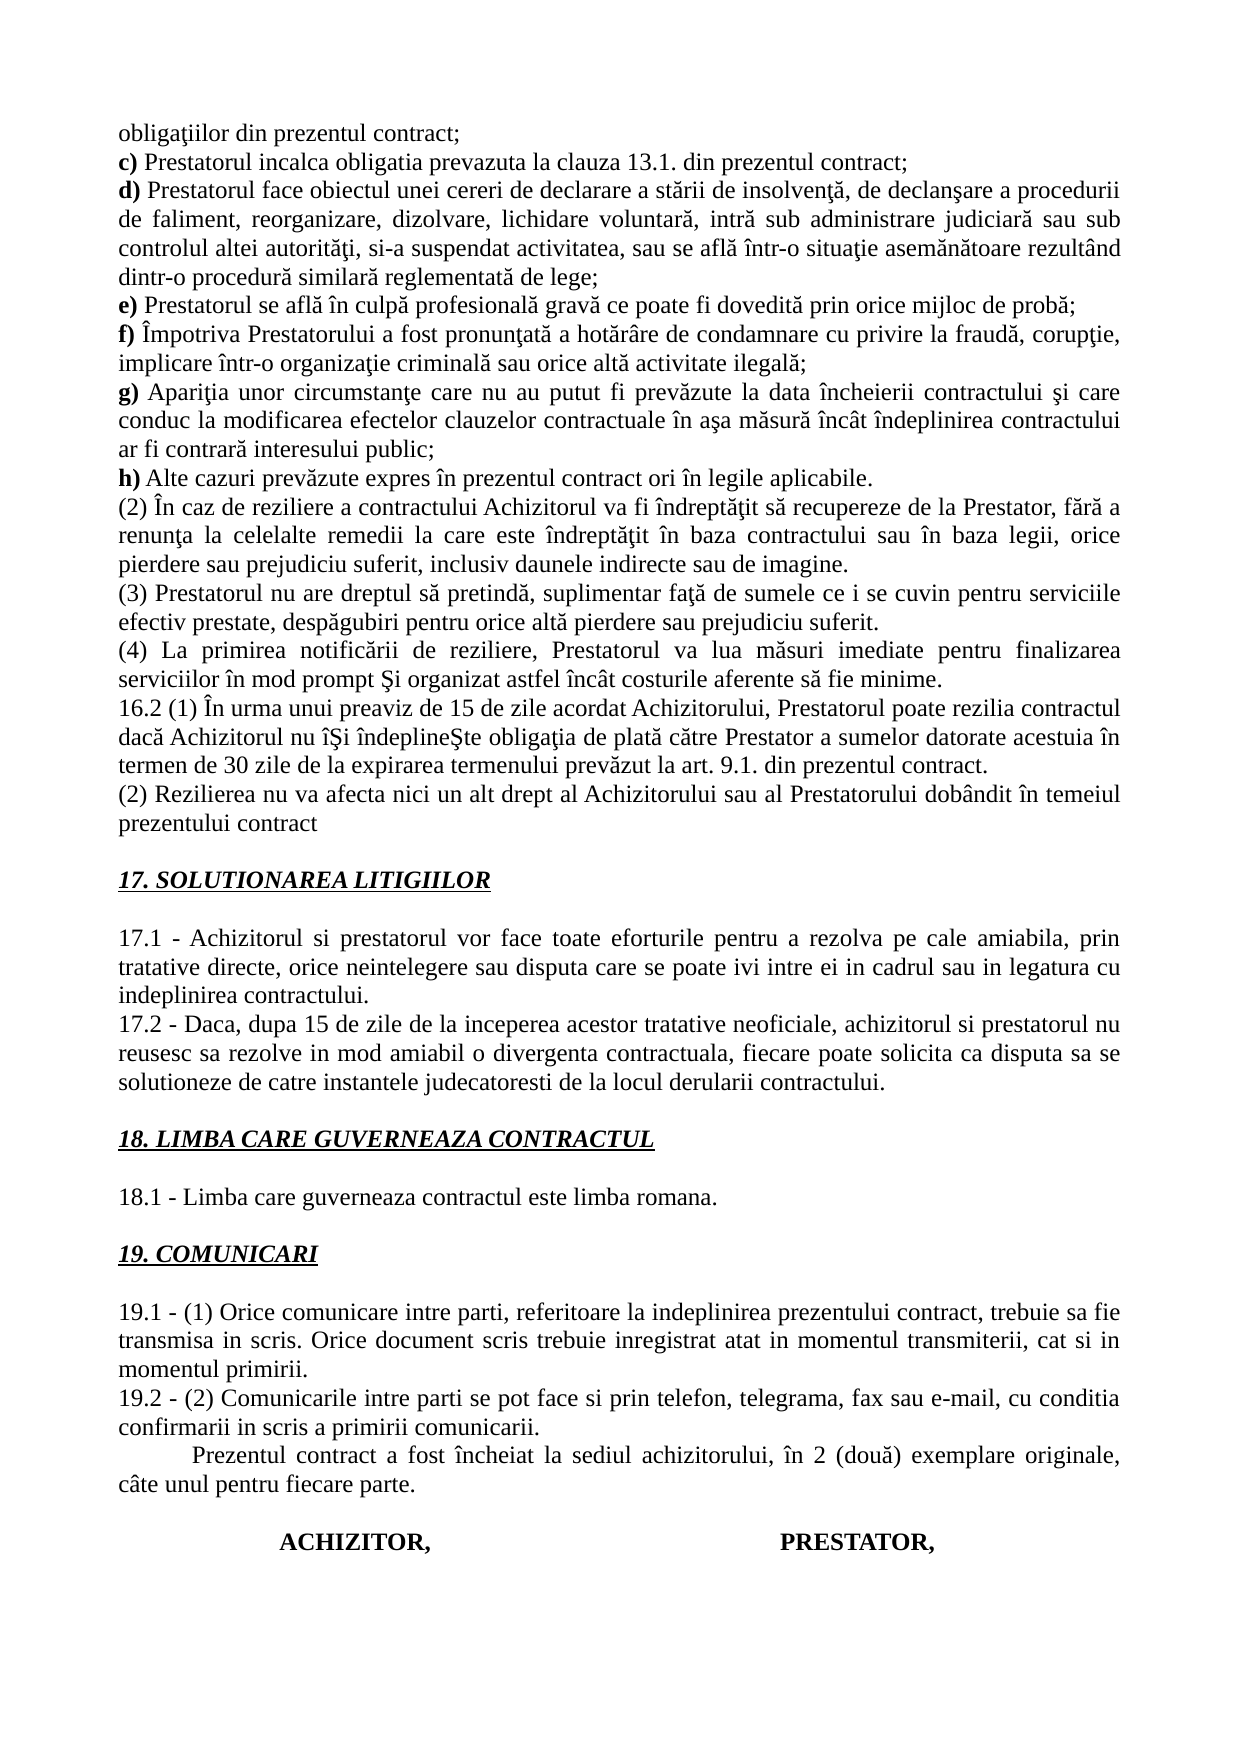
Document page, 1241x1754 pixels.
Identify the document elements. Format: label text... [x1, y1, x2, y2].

text d) Prestatorul face obiectul unei cereri de declarare a stării de insolvenţă, de declanşare a procedurii de faliment, reorganizare, dizolvare, lichidare voluntară, intră sub administrare judiciară sau sub controlul altei autorităţi, si-a suspendat activitatea, sau se află într-o situaţie asemănătoare rezultând dintr-o procedură similară reglementată de lege; [118, 176, 1122, 291]
text e) Prestatorul se află în culpă profesională gravă ce poate fi dovedită prin orice mijloc de probă; [118, 291, 1122, 319]
text (4) La primirea notificării de reziliere, Prestatorul va lua măsuri imediate pentru finalizarea serviciilor în mod prompt Şi organizat astfel încât costurile aferente să fie minime. [118, 636, 1122, 693]
text g) Apariţia unor circumstanţe care nu au putut fi prevăzute la data încheierii contractului şi care conduc la modificarea efectelor clauzelor contractuale în aşa măsură încât îndeplinirea contractului ar fi contrară interesului public; [118, 377, 1122, 463]
text 19.2 - (2) Comunicarile intre parti se pot face si prin telefon, telegrama, fax sau e-mail, cu conditia confirmarii in scris a primirii comunicarii. [118, 1383, 1122, 1441]
text f) Împotriva Prestatorului a fost pronunţată a hotărâre de condamnare cu privire la fraudă, corupţie, implicare într-o organizaţie criminală sau orice altă activitate ilegală; [118, 319, 1122, 377]
text ACHIZITOR, PRESTATOR, [118, 1527, 1122, 1556]
text 18.1 - Limba care guverneaza contractul este limba romana. [118, 1182, 1122, 1211]
text (3) Prestatorul nu are dreptul să pretindă, suplimentar faţă de sumele ce i se cuvin pentru serviciile efectiv prestate, despăgubiri pentru orice altă pierdere sau prejudiciu suferit. [118, 578, 1122, 636]
text 18. LIMBA CARE GUVERNEAZA CONTRACTUL [118, 1124, 1122, 1153]
text 19. COMUNICARI [118, 1239, 1122, 1268]
text c) Prestatorul incalca obligatia prevazuta la clauza 13.1. din prezentul contract; [118, 147, 1122, 176]
text Prezentul contract a fost încheiat la sediul achizitorului, în 2 (două) exemplare originale, câte unul pentru fiecare parte. [118, 1441, 1122, 1498]
text (2) Rezilierea nu va afecta nici un alt drept al Achizitorului sau al Prestatorului dobândit în temeiul prezentului contract [118, 779, 1122, 837]
text (2) În caz de reziliere a contractului Achizitorul va fi îndreptăţit să recupereze de la Prestator, fără a renunţa la celelalte remedii la care este îndreptăţit în baza contractului sau în baza legii, orice pierdere sau prejudiciu suferit, inclusiv daunele indirecte sau de imagine. [118, 492, 1122, 578]
text 17.1 - Achizitorul si prestatorul vor face toate eforturile pentru a rezolva pe cale amiabila, prin tratative directe, orice neintelegere sau disputa care se poate ivi intre ei in cadrul sau in legatura cu indeplinirea contractului. [118, 923, 1122, 1009]
text 17.2 - Daca, dupa 15 de zile de la inceperea acestor tratative neoficiale, achizitorul si prestatorul nu reusesc sa rezolve in mod amiabil o divergenta contractuala, fiecare poate solicita ca disputa sa se solutioneze de catre instantele judecatoresti de la locul derularii contractului. [118, 1009, 1122, 1096]
text 17. SOLUTIONAREA LITIGIILOR [118, 866, 1122, 894]
text h) Alte cazuri prevăzute expres în prezentul contract ori în legile aplicabile. [118, 463, 1122, 492]
text 16.2 (1) În urma unui preaviz de 15 de zile acordat Achizitorului, Prestatorul poate rezilia contractul dacă Achizitorul nu îŞi îndeplineŞte obligaţia de plată către Prestator a sumelor datorate acestuia în termen de 30 zile de la expirarea termenului prevăzut la art. 9.1. din prezentul contract. [118, 693, 1122, 779]
table_header [118, 1584, 631, 1613]
text 19.1 - (1) Orice comunicare intre parti, referitoare la indeplinirea prezentului contract, trebuie sa fie transmisa in scris. Orice document scris trebuie inregistrat atat in momentul transmiterii, cat si in momentul primirii. [118, 1297, 1122, 1383]
text obligaţiilor din prezentul contract; [118, 118, 1122, 147]
